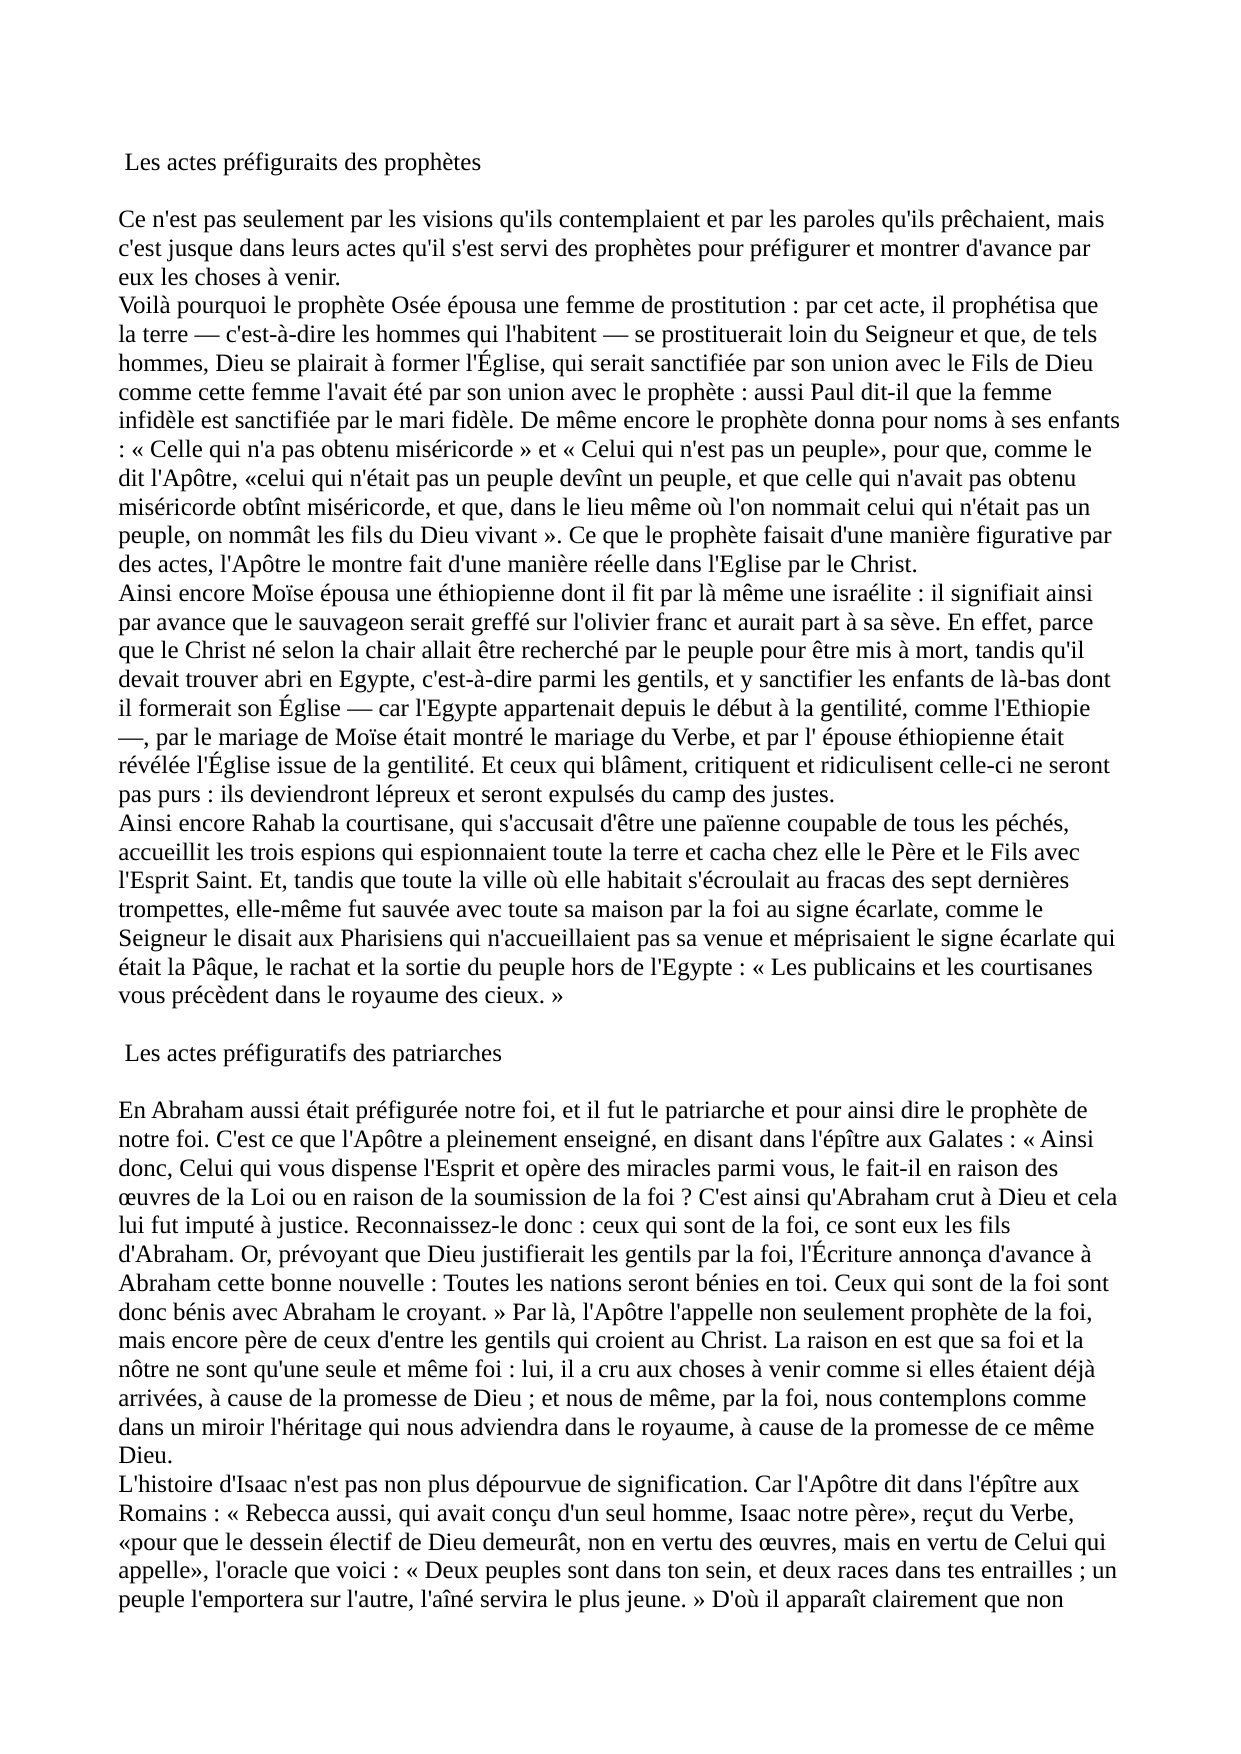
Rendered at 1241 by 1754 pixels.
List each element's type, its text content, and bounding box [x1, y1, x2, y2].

text Ainsi encore Rahab la courtisane, qui s'accusait d'être une païenne coupable de tous les péchés, accueillit les trois espions qui espionnaient toute la terre et cacha chez elle le Père et le Fils avec l'Esprit Saint. Et, tandis que toute la ville où elle habitait s'écroulait au fracas des sept dernières trompettes, elle-même fut sauvée avec toute sa maison par la foi au signe écarlate, comme le Seigneur le disait aux Pharisiens qui n'accueillaient pas sa venue et méprisaient le signe écarlate qui était la Pâque, le rachat et la sortie du peuple hors de l'Egypte : « Les publicains et les courtisanes vous précèdent dans le royaume des cieux. » [118, 808, 1122, 1009]
text Voilà pourquoi le prophète Osée épousa une femme de prostitution : par cet acte, il prophétisa que la terre — c'est-à-dire les hommes qui l'habitent — se prostituerait loin du Seigneur et que, de tels hommes, Dieu se plairait à former l'Église, qui serait sanctifiée par son union avec le Fils de Dieu comme cette femme l'avait été par son union avec le prophète : aussi Paul dit-il que la femme infidèle est sanctifiée par le mari fidèle. De même encore le prophète donna pour noms à ses enfants : « Celle qui n'a pas obtenu miséricorde » et « Celui qui n'est pas un peuple», pour que, comme le dit l'Apôtre, «celui qui n'était pas un peuple devînt un peuple, et que celle qui n'avait pas obtenu miséricorde obtînt miséricorde, et que, dans le lieu même où l'on nommait celui qui n'était pas un peuple, on nommât les fils du Dieu vivant ». Ce que le prophète faisait d'une manière figurative par des actes, l'Apôtre le montre fait d'une manière réelle dans l'Eglise par le Christ. [118, 291, 1122, 578]
text Les actes préfiguraits des prophètes [118, 147, 1122, 176]
text Ce n'est pas seulement par les visions qu'ils contemplaient et par les paroles qu'ils prêchaient, mais c'est jusque dans leurs actes qu'il s'est servi des prophètes pour préfigurer et montrer d'avance par eux les choses à venir. [118, 204, 1122, 291]
text Ainsi encore Moïse épousa une éthiopienne dont il fit par là même une israélite : il signifiait ainsi par avance que le sauvageon serait greffé sur l'olivier franc et aurait part à sa sève. En effet, parce que le Christ né selon la chair allait être recherché par le peuple pour être mis à mort, tandis qu'il devait trouver abri en Egypte, c'est-à-dire parmi les gentils, et y sanctifier les enfants de là-bas dont il formerait son Église — car l'Egypte appartenait depuis le début à la gentilité, comme l'Ethiopie —, par le mariage de Moïse était montré le mariage du Verbe, et par l' épouse éthiopienne était révélée l'Église issue de la gentilité. Et ceux qui blâment, critiquent et ridiculisent celle-ci ne seront pas purs : ils deviendront lépreux et seront expulsés du camp des justes. [118, 578, 1122, 808]
text En Abraham aussi était préfigurée notre foi, et il fut le patriarche et pour ainsi dire le prophète de notre foi. C'est ce que l'Apôtre a pleinement enseigné, en disant dans l'épître aux Galates : « Ainsi donc, Celui qui vous dispense l'Esprit et opère des miracles parmi vous, le fait-il en raison des œuvres de la Loi ou en raison de la soumission de la foi ? C'est ainsi qu'Abraham crut à Dieu et cela lui fut imputé à justice. Reconnaissez-le donc : ceux qui sont de la foi, ce sont eux les fils d'Abraham. Or, prévoyant que Dieu justifierait les gentils par la foi, l'Écriture annonça d'avance à Abraham cette bonne nouvelle : Toutes les nations seront bénies en toi. Ceux qui sont de la foi sont donc bénis avec Abraham le croyant. » Par là, l'Apôtre l'appelle non seulement prophète de la foi, mais encore père de ceux d'entre les gentils qui croient au Christ. La raison en est que sa foi et la nôtre ne sont qu'une seule et même foi : lui, il a cru aux choses à venir comme si elles étaient déjà arrivées, à cause de la promesse de Dieu ; et nous de même, par la foi, nous contemplons comme dans un miroir l'héritage qui nous adviendra dans le royaume, à cause de la promesse de ce même Dieu. [118, 1096, 1122, 1469]
text L'histoire d'Isaac n'est pas non plus dépourvue de signification. Car l'Apôtre dit dans l'épître aux Romains : « Rebecca aussi, qui avait conçu d'un seul homme, Isaac notre père», reçut du Verbe, «pour que le dessein électif de Dieu demeurât, non en vertu des œuvres, mais en vertu de Celui qui appelle», l'oracle que voici : « Deux peuples sont dans ton sein, et deux races dans tes entrailles ; un peuple l'emportera sur l'autre, l'aîné servira le plus jeune. » D'où il apparaît clairement que non [118, 1469, 1122, 1613]
text Les actes préfiguratifs des patriarches [118, 1038, 1122, 1067]
